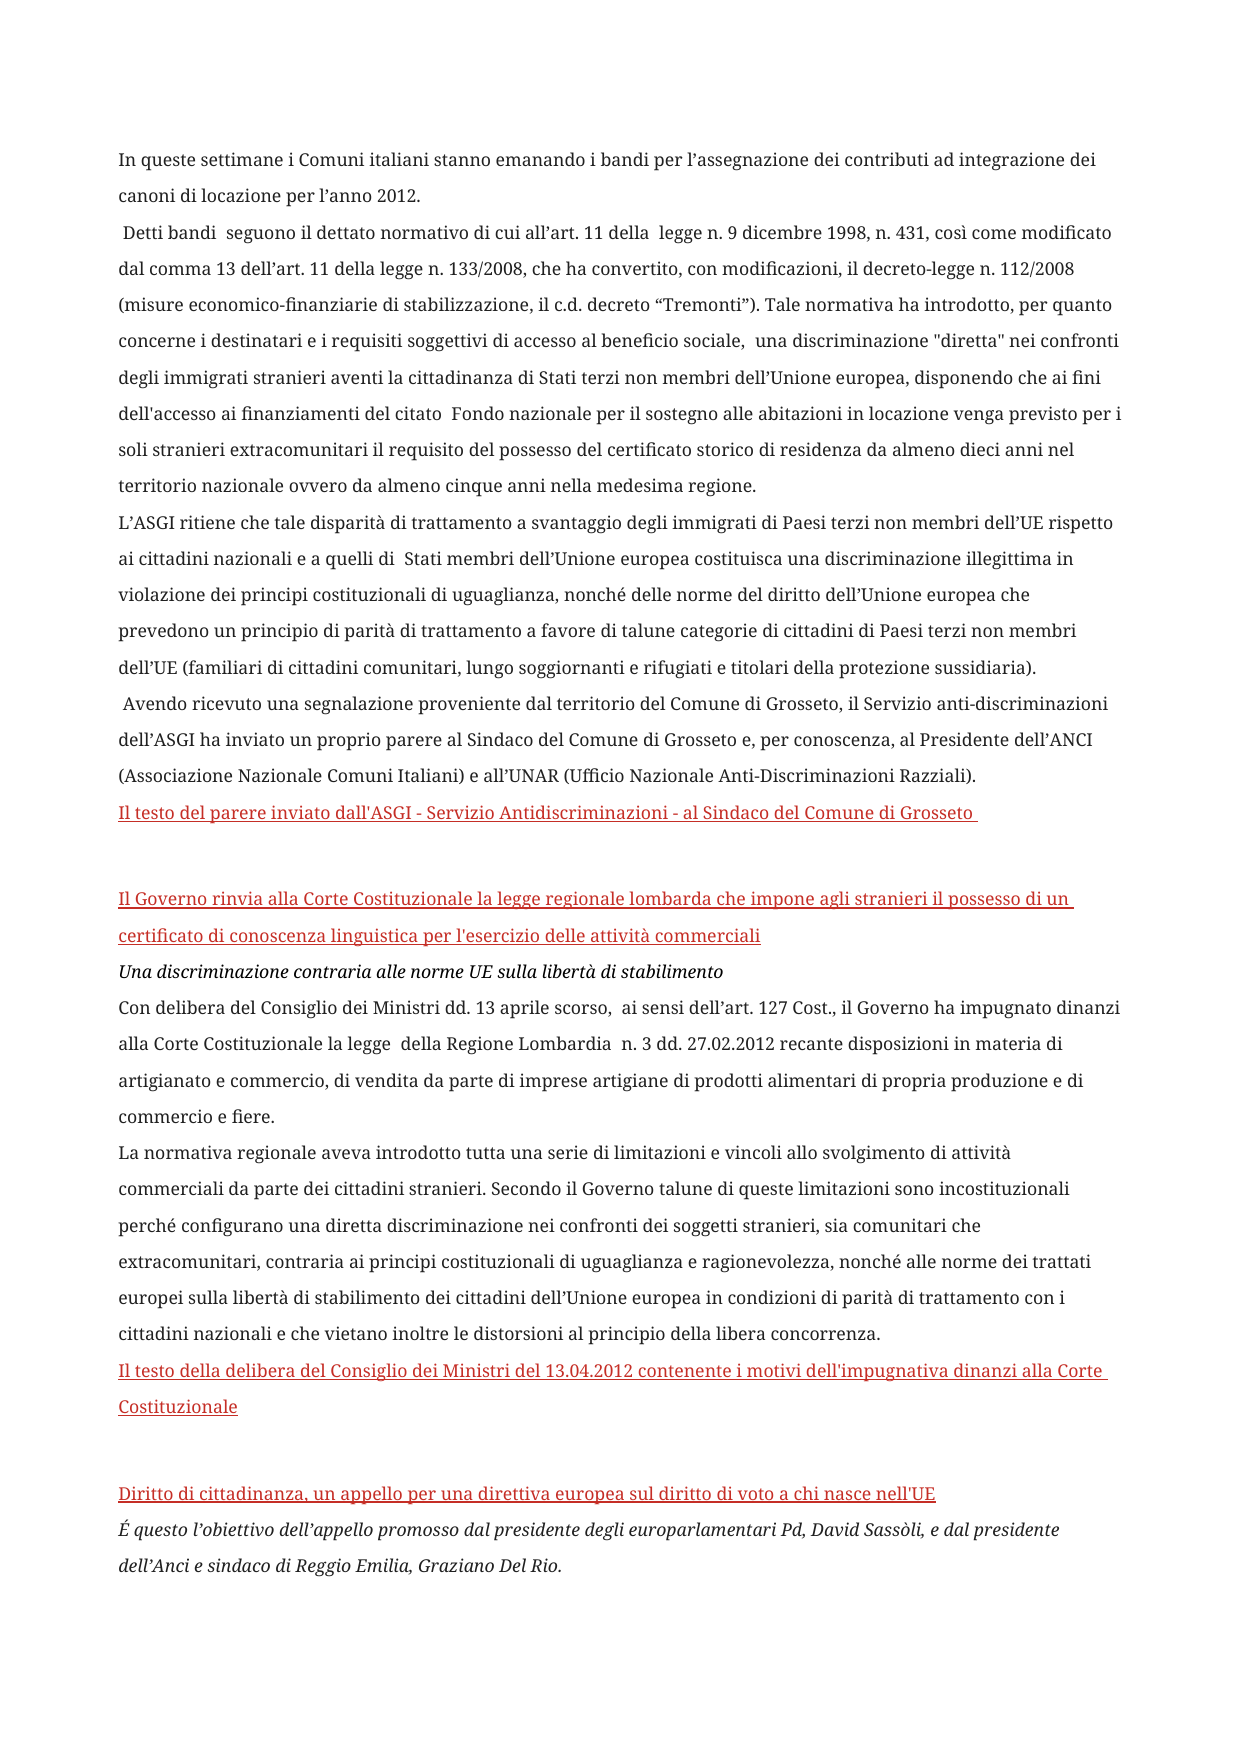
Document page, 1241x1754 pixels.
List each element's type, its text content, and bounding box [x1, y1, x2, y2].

text Diritto di cittadinanza, un appello per una direttiva europea sul diritto di voto a chi nasce nell'UE É questo l’obiettivo dell’appello promosso dal presidente degli europarlamentari Pd, David Sassòli, e dal presidente dell’Anci e sindaco di Reggio Emilia, Graziano Del Rio. [118, 1481, 1122, 1578]
text In queste settimane i Comuni italiani stanno emanando i bandi per l’assegnazione dei contributi ad integrazione dei canoni di locazione per l’anno 2012. Detti bandi seguono il dettato normativo di cui all’art. 11 della legge n. 9 dicembre 1998, n. 431, così come modificato dal comma 13 dell’art. 11 della legge n. 133/2008, che ha convertito, con modificazioni, il decreto-legge n. 112/2008 (misure economico-finanziarie di stabilizzazione, il c.d. decreto “Tremonti”). Tale normativa ha introdotto, per quanto concerne i destinatari e i requisiti soggettivi di accesso al beneficio sociale, una discriminazione "diretta" nei confronti degli immigrati stranieri aventi la cittadinanza di Stati terzi non membri dell’Unione europea, disponendo che ai fini dell'accesso ai finanziamenti del citato Fondo nazionale per il sostegno alle abitazioni in locazione venga previsto per i soli stranieri extracomunitari il requisito del possesso del certificato storico di residenza da almeno dieci anni nel territorio nazionale ovvero da almeno cinque anni nella medesima regione. L’ASGI ritiene che tale disparità di trattamento a svantaggio degli immigrati di Paesi terzi non membri dell’UE rispetto ai cittadini nazionali e a quelli di Stati membri dell’Unione europea costituisca una discriminazione illegittima in violazione dei principi costituzionali di uguaglianza, nonché delle norme del diritto dell’Unione europea che prevedono un principio di parità di trattamento a favore di talune categorie di cittadini di Paesi terzi non membri dell’UE (familiari di cittadini comunitari, lungo soggiornanti e rifugiati e titolari della protezione sussidiaria). Avendo ricevuto una segnalazione proveniente dal territorio del Comune di Grosseto, il Servizio anti-discriminazioni dell’ASGI ha inviato un proprio parere al Sindaco del Comune di Grosseto e, per conoscenza, al Presidente dell’ANCI (Associazione Nazionale Comuni Italiani) e all’UNAR (Ufficio Nazionale Anti-Discriminazioni Razziali). Il testo del parere inviato dall'ASGI - Servizio Antidiscriminazioni - al Sindaco del Comune di Grosseto [118, 148, 1122, 869]
text Il Governo rinvia alla Corte Costituzionale la legge regionale lombarda che impone agli stranieri il possesso di un certificato di conoscenza linguistica per l'esercizio delle attività commerciali Una discriminazione contraria alle norme UE sulla libertà di stabilimento Con delibera del Consiglio dei Ministri dd. 13 aprile scorso, ai sensi dell’art. 127 Cost., il Governo ha impugnato dinanzi alla Corte Costituzionale la legge della Regione Lombardia n. 3 dd. 27.02.2012 recante disposizioni in materia di artigianato e commercio, di vendita da parte di imprese artigiane di prodotti alimentari di propria produzione e di commercio e fiere. La normativa regionale aveva introdotto tutta una serie di limitazioni e vincoli allo svolgimento di attività commerciali da parte dei cittadini stranieri. Secondo il Governo talune di queste limitazioni sono incostituzionali perché configurano una diretta discriminazione nei confronti dei soggetti stranieri, sia comunitari che extracomunitari, contraria ai principi costituzionali di uguaglianza e ragionevolezza, nonché alle norme dei trattati europei sulla libertà di stabilimento dei cittadini dell’Unione europea in condizioni di parità di trattamento con i cittadini nazionali e che vietano inoltre le distorsioni al principio della libera concorrenza. Il testo della delibera del Consiglio dei Ministri del 13.04.2012 contenente i motivi dell'impugnativa dinanzi alla Corte Costituzionale [118, 887, 1122, 1463]
